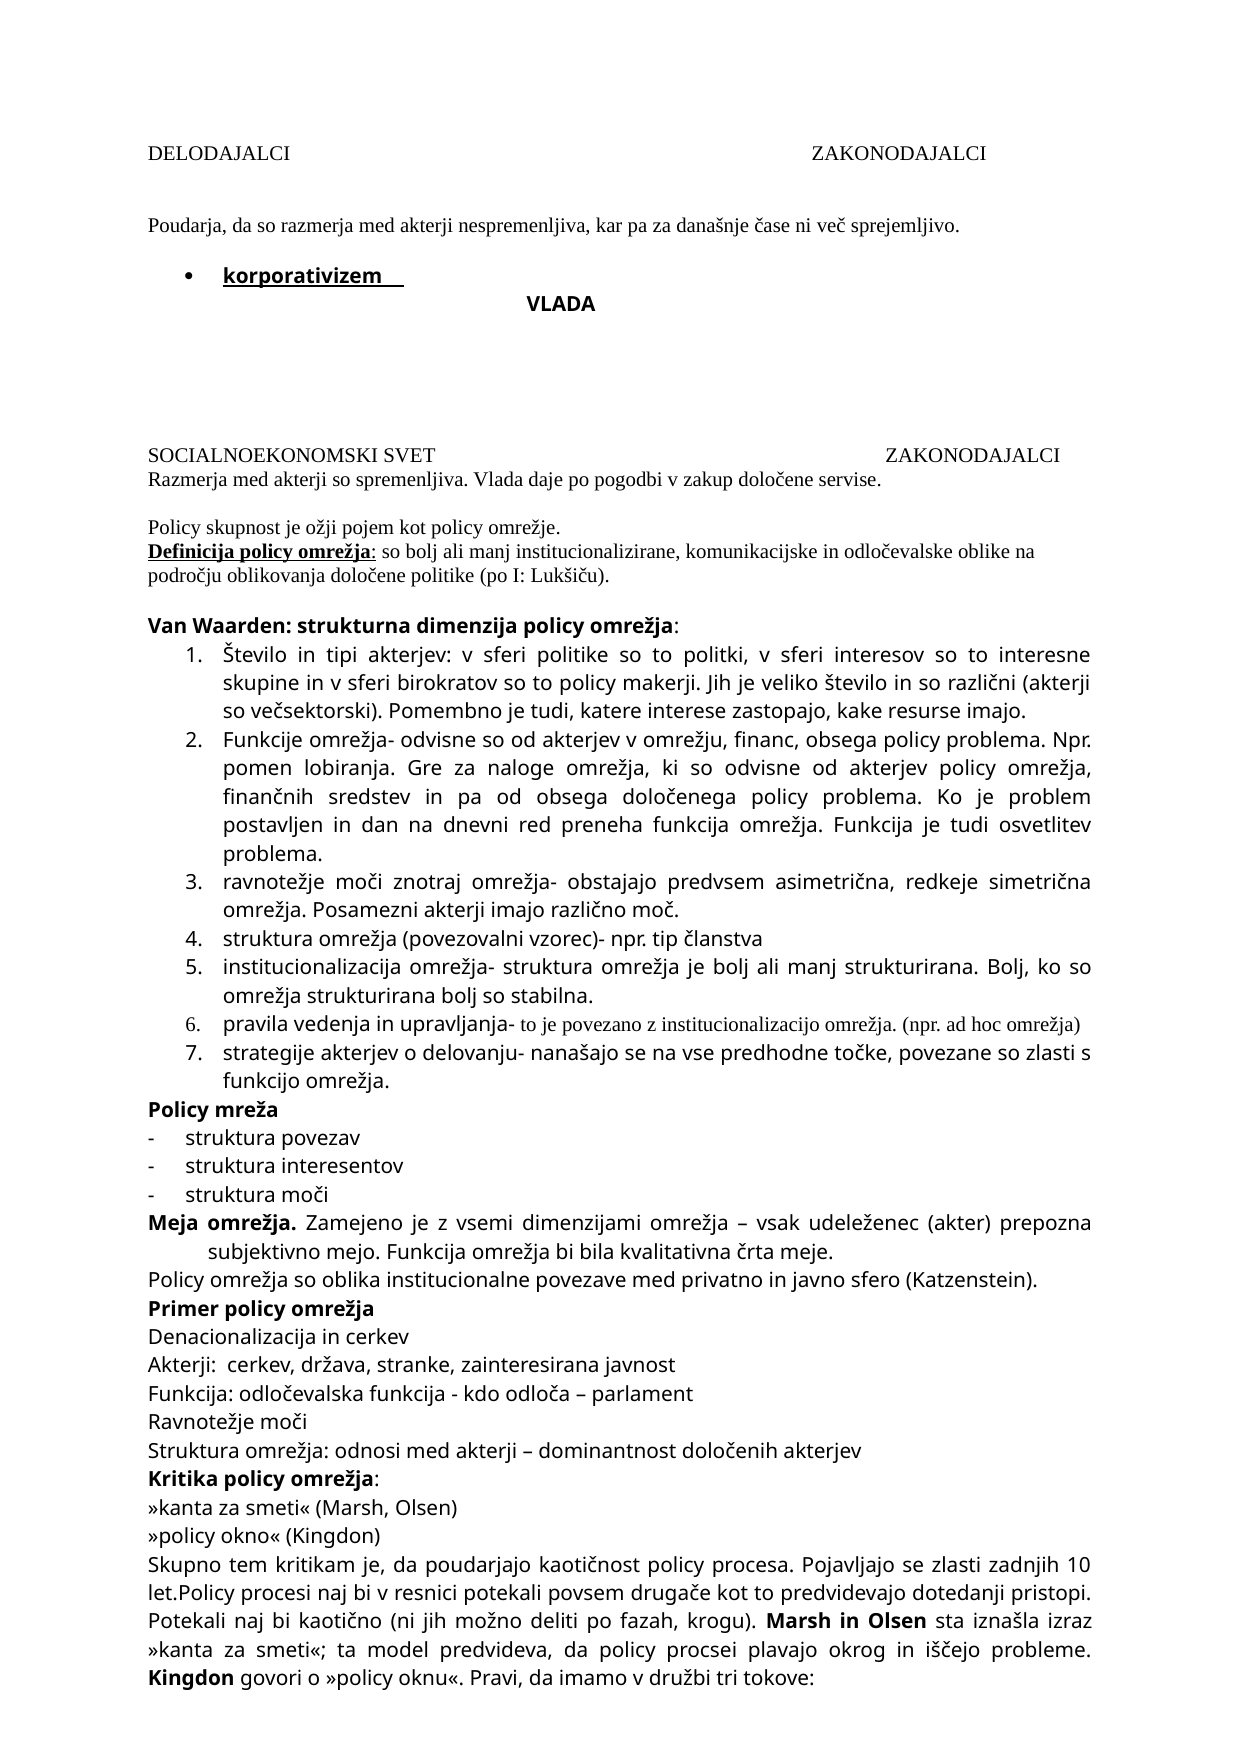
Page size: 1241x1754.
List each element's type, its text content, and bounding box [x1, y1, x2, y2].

text Policy skupnost je ožji pojem kot policy omrežje. [148, 515, 1093, 539]
text Ravnotežje moči [148, 1407, 1093, 1436]
list struktura moči [148, 1180, 1093, 1208]
text Poudarja, da so razmerja med akterji nespremenljiva, kar pa za današnje čase ni več sprejemljivo. [148, 213, 1093, 237]
list struktura omrežja (povezovalni vzorec)- npr. tip članstva [185, 924, 1093, 952]
text Denacionalizacija in cerkev [148, 1322, 1093, 1351]
text DELODAJALCI ZAKONODAJALCI [148, 141, 1093, 165]
subtitle korporativizem [185, 261, 1093, 289]
subtitle Primer policy omrežja [148, 1294, 1093, 1322]
subtitle VLADA [185, 289, 1093, 318]
list pravila vedenja in upravljanja- to je povezano z institucionalizacijo omrežja. (npr. ad hoc omrežja) [185, 1009, 1093, 1038]
list ravnotežje moči znotraj omrežja- obstajajo predvsem asimetrična, redkeje simetrična omrežja. Posamezni akterji imajo različno moč. [185, 867, 1093, 924]
list Število in tipi akterjev: v sferi politike so to politki, v sferi interesov so to interesne skupine in v sferi birokratov so to policy makerji. Jih je veliko število in so različni (akterji so večsektorski). Pomembno je tudi, katere interese zastopajo, kake resurse imajo. [185, 640, 1093, 725]
text »policy okno« (Kingdon) [148, 1521, 1093, 1550]
list Funkcije omrežja- odvisne so od akterjev v omrežju, financ, obsega policy problema. Npr. pomen lobiranja. Gre za naloge omrežja, ki so odvisne od akterjev policy omrežja, finančnih sredstev in pa od obsega določenega policy problema. Ko je problem postavljen in dan na dnevni red preneha funkcija omrežja. Funkcija je tudi osvetlitev problema. [185, 725, 1093, 867]
subtitle Meja omrežja. Zamejeno je z vsemi dimenzijami omrežja – vsak udeleženec (akter) prepozna subjektivno mejo. Funkcija omrežja bi bila kvalitativna črta meje. [148, 1208, 1093, 1265]
text Akterji: cerkev, država, stranke, zainteresirana javnost [148, 1351, 1093, 1379]
text SOCIALNOEKONOMSKI SVET ZAKONODAJALCI [148, 443, 1093, 467]
text Kritika policy omrežja: [148, 1464, 1093, 1493]
list institucionalizacija omrežja- struktura omrežja je bolj ali manj strukturirana. Bolj, ko so omrežja strukturirana bolj so stabilna. [185, 952, 1093, 1009]
text Funkcija: odločevalska funkcija - kdo odloča – parlament [148, 1379, 1093, 1407]
text Policy omrežja so oblika institucionalne povezave med privatno in javno sfero (Katzenstein). [148, 1265, 1093, 1294]
list struktura povezav [148, 1123, 1093, 1152]
subtitle Policy mreža [148, 1095, 1093, 1123]
text Van Waarden: strukturna dimenzija policy omrežja: [148, 611, 1093, 640]
text Struktura omrežja: odnosi med akterji – dominantnost določenih akterjev [148, 1436, 1093, 1464]
text Definicija policy omrežja: so bolj ali manj institucionalizirane, komunikacijske in odločevalske oblike na področju oblikovanja določene politike (po I: Lukšiču). [148, 539, 1093, 587]
text Skupno tem kritikam je, da poudarjajo kaotičnost policy procesa. Pojavljajo se zlasti zadnjih 10 let.Policy procesi naj bi v resnici potekali povsem drugače kot to predvidevajo dotedanji pristopi. Potekali naj bi kaotično (ni jih možno deliti po fazah, krogu). Marsh in Olsen sta iznašla izraz »kanta za smeti«; ta model predvideva, da policy procsei plavajo okrog in iščejo probleme. Kingdon govori o »policy oknu«. Pravi, da imamo v družbi tri tokove: [148, 1550, 1093, 1692]
text Razmerja med akterji so spremenljiva. Vlada daje po pogodbi v zakup določene servise. [148, 467, 1093, 491]
list strategije akterjev o delovanju- nanašajo se na vse predhodne točke, povezane so zlasti s funkcijo omrežja. [185, 1038, 1093, 1095]
text »kanta za smeti« (Marsh, Olsen) [148, 1493, 1093, 1521]
list struktura interesentov [148, 1152, 1093, 1180]
